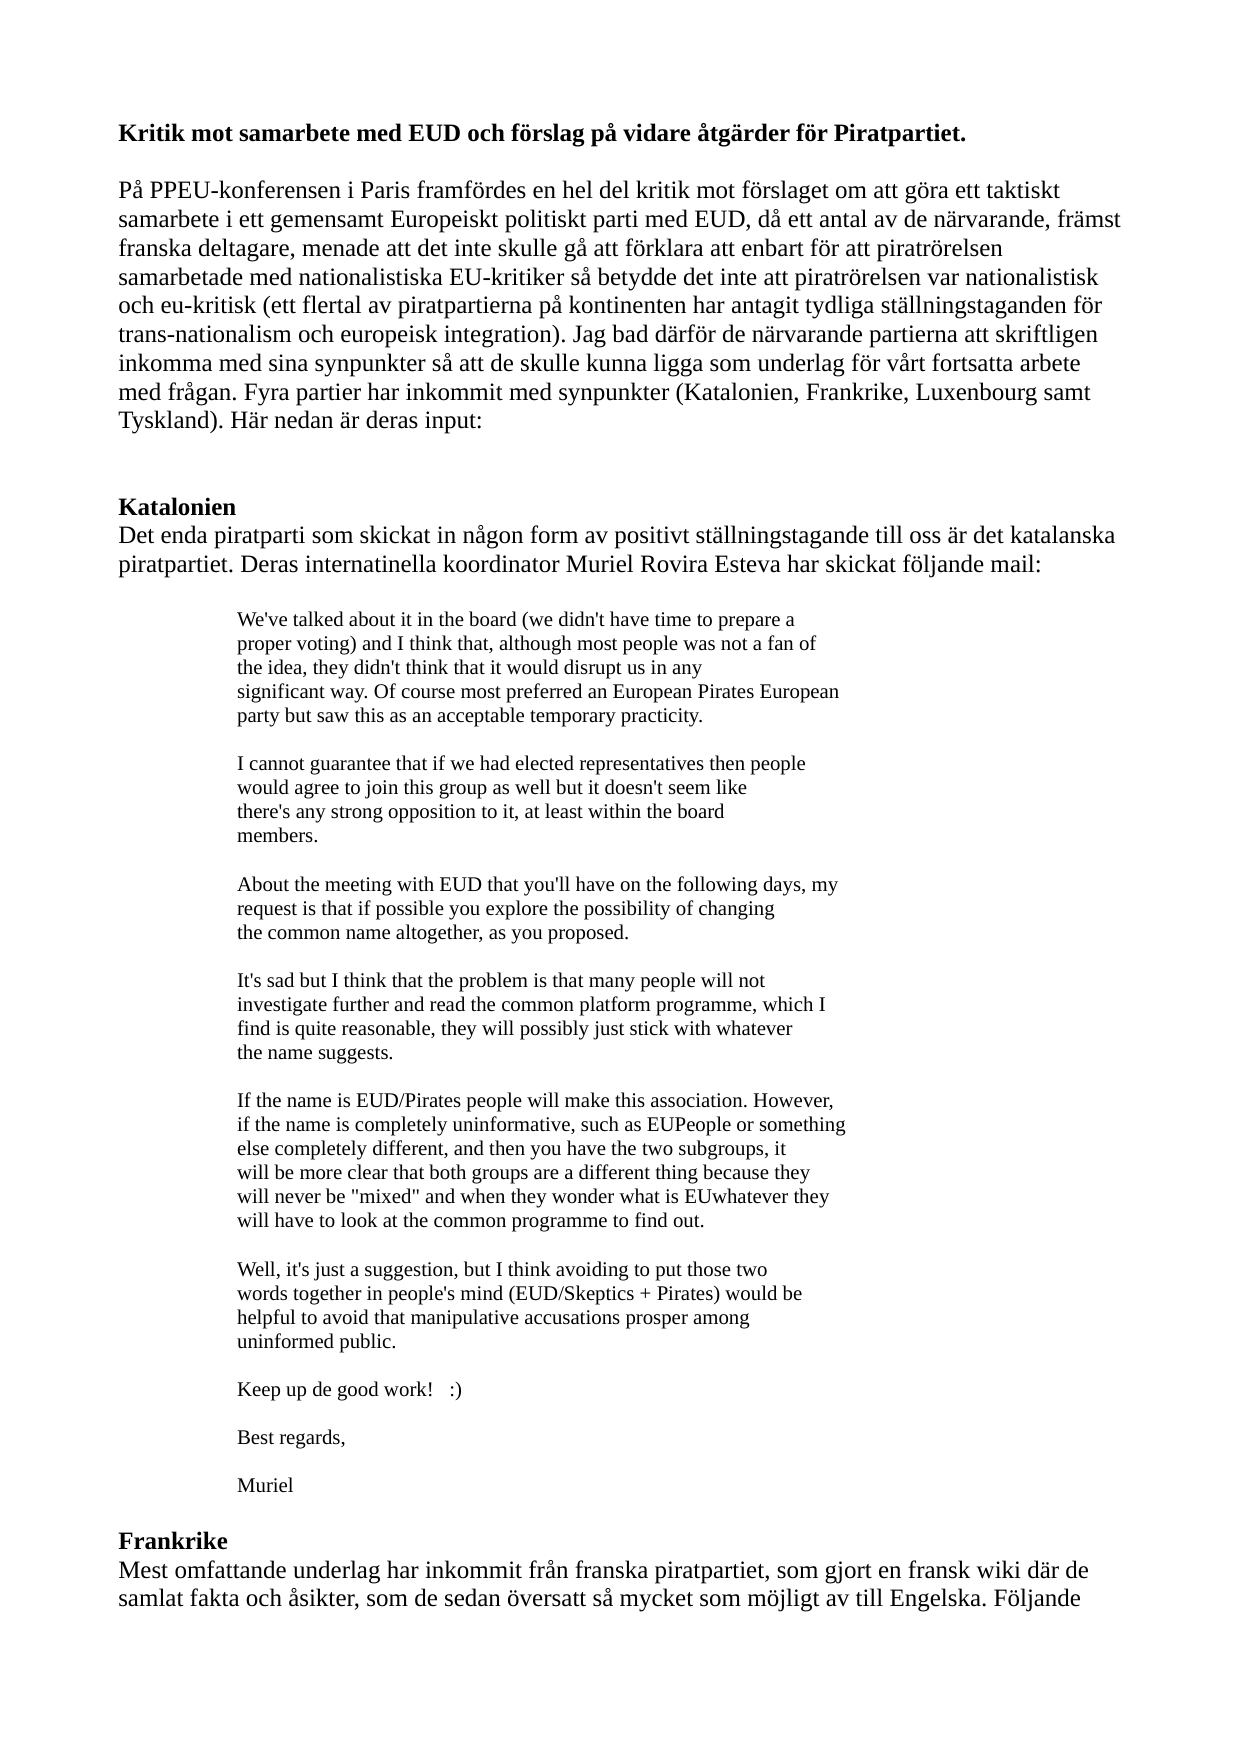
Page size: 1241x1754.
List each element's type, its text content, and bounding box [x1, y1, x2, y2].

text request is that if possible you explore the possibility of changing [237, 896, 1122, 920]
text uninformed public. [237, 1329, 1122, 1353]
text På PPEU-konferensen i Paris framfördes en hel del kritik mot förslaget om att göra ett taktiskt samarbete i ett gemensamt Europeiskt politiskt parti med EUD, då ett antal av de närvarande, främst franska deltagare, menade att det inte skulle gå att förklara att enbart för att piratrörelsen samarbetade med nationalistiska EU-kritiker så betydde det inte att piratrörelsen var nationalistisk och eu-kritisk (ett flertal av piratpartierna på kontinenten har antagit tydliga ställningstaganden för trans-nationalism och europeisk integration). Jag bad därför de närvarande partierna att skriftligen inkomma med sina synpunkter så att de skulle kunna ligga som underlag för vårt fortsatta arbete med frågan. Fyra partier har inkommit med synpunkter (Katalonien, Frankrike, Luxenbourg samt Tyskland). Här nedan är deras input: [118, 176, 1122, 434]
text Keep up de good work! :) [237, 1377, 1122, 1401]
text Det enda piratparti som skickat in någon form av positivt ställningstagande till oss är det katalanska piratpartiet. Deras internatinella koordinator Muriel Rovira Esteva har skickat följande mail: [118, 521, 1122, 578]
text We've talked about it in the board (we didn't have time to prepare a [237, 607, 1122, 631]
text Frankrike [118, 1526, 1122, 1555]
text Best regards, [237, 1425, 1122, 1449]
text investigate further and read the common platform programme, which I [237, 992, 1122, 1016]
text Muriel [237, 1473, 1122, 1497]
text will be more clear that both groups are a different thing because they [237, 1160, 1122, 1184]
text If the name is EUD/Pirates people will make this association. However, [237, 1088, 1122, 1112]
text will never be "mixed" and when they wonder what is EUwhatever they [237, 1184, 1122, 1208]
text Well, it's just a suggestion, but I think avoiding to put those two [237, 1257, 1122, 1281]
text Mest omfattande underlag har inkommit från franska piratpartiet, som gjort en fransk wiki där de samlat fakta och åsikter, som de sedan översatt så mycket som möjligt av till Engelska. Följande [118, 1555, 1122, 1612]
text will have to look at the common programme to find out. [237, 1208, 1122, 1232]
text if the name is completely uninformative, such as EUPeople or something [237, 1112, 1122, 1136]
text the idea, they didn't think that it would disrupt us in any [237, 655, 1122, 679]
text find is quite reasonable, they will possibly just stick with whatever [237, 1016, 1122, 1040]
text words together in people's mind (EUD/Skeptics + Pirates) would be [237, 1281, 1122, 1305]
text party but saw this as an acceptable temporary practicity. [237, 703, 1122, 727]
text there's any strong opposition to it, at least within the board [237, 799, 1122, 823]
text helpful to avoid that manipulative accusations prosper among [237, 1305, 1122, 1329]
text the name suggests. [237, 1040, 1122, 1064]
text Kritik mot samarbete med EUD och förslag på vidare åtgärder för Piratpartiet. [118, 118, 1122, 147]
text Katalonien [118, 492, 1122, 521]
text would agree to join this group as well but it doesn't seem like [237, 775, 1122, 799]
text else completely different, and then you have the two subgroups, it [237, 1136, 1122, 1160]
text significant way. Of course most preferred an European Pirates European [237, 679, 1122, 703]
text the common name altogether, as you proposed. [237, 920, 1122, 944]
text proper voting) and I think that, although most people was not a fan of [237, 631, 1122, 655]
text About the meeting with EUD that you'll have on the following days, my [237, 872, 1122, 896]
text members. [237, 823, 1122, 847]
text I cannot guarantee that if we had elected representatives then people [237, 751, 1122, 775]
text It's sad but I think that the problem is that many people will not [237, 968, 1122, 992]
